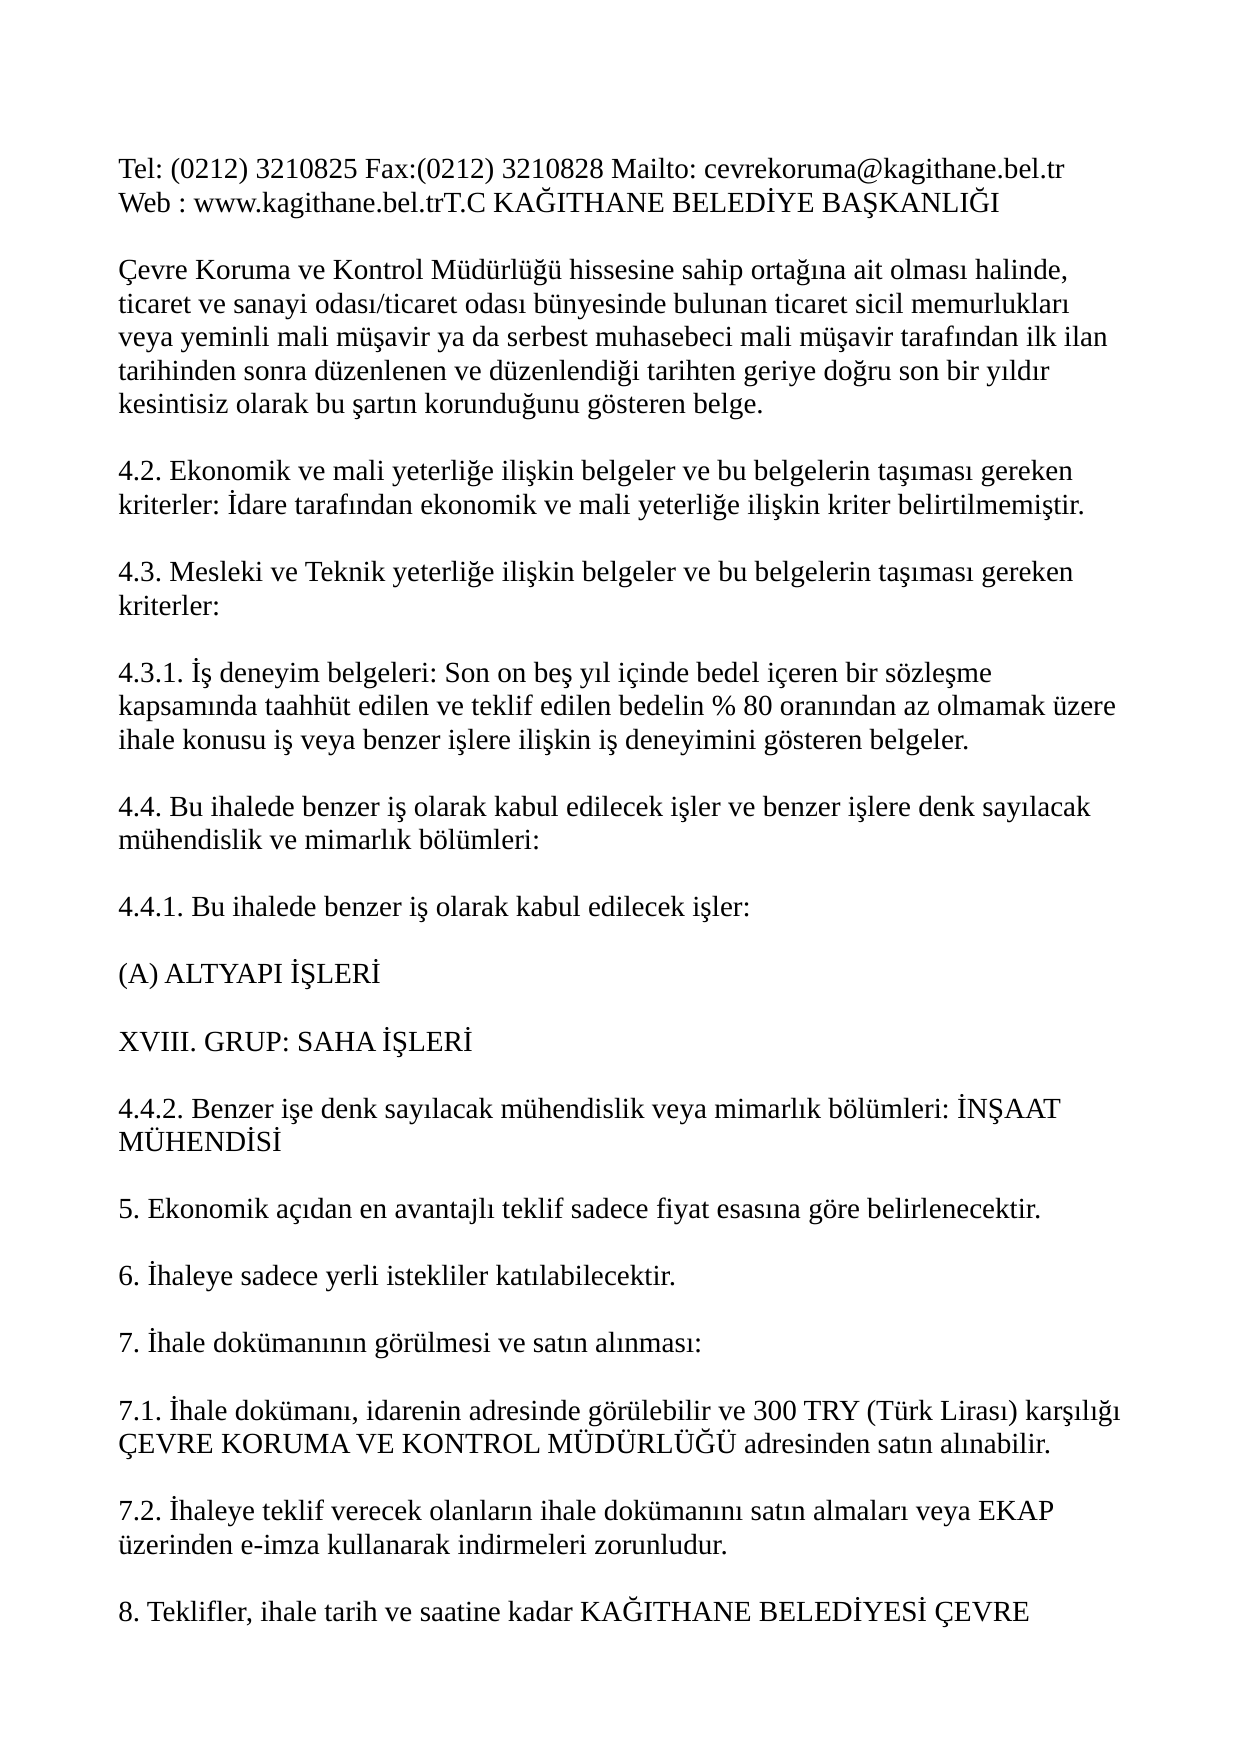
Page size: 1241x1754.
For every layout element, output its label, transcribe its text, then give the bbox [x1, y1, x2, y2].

text Tel: (0212) 3210825 Fax:(0212) 3210828 Mailto: cevrekoruma@kagithane.bel.tr Web : www.kagithane.bel.trT.C KAĞITHANE BELEDİYE BAŞKANLIĞI [118, 152, 1122, 219]
text Çevre Koruma ve Kontrol Müdürlüğü hissesine sahip ortağına ait olması halinde, ticaret ve sanayi odası/ticaret odası bünyesinde bulunan ticaret sicil memurlukları veya yeminli mali müşavir ya da serbest muhasebeci mali müşavir tarafından ilk ilan tarihinden sonra düzenlenen ve düzenlendiği tarihten geriye doğru son bir yıldır kesintisiz olarak bu şartın korunduğunu gösteren belge. [118, 252, 1122, 420]
text 7. İhale dokümanının görülmesi ve satın alınması: [118, 1326, 1122, 1359]
text 7.1. İhale dokümanı, idarenin adresinde görülebilir ve 300 TRY (Türk Lirası) karşılığı ÇEVRE KORUMA VE KONTROL MÜDÜRLÜĞÜ adresinden satın alınabilir. [118, 1393, 1122, 1460]
text 4.4.1. Bu ihalede benzer iş olarak kabul edilecek işler: [118, 889, 1122, 923]
text 6. İhaleye sadece yerli istekliler katılabilecektir. [118, 1258, 1122, 1292]
text 4.4. Bu ihalede benzer iş olarak kabul edilecek işler ve benzer işlere denk sayılacak mühendislik ve mimarlık bölümleri: [118, 789, 1122, 856]
text 7.2. İhaleye teklif verecek olanların ihale dokümanını satın almaları veya EKAP üzerinden e-imza kullanarak indirmeleri zorunludur. [118, 1493, 1122, 1560]
text 4.3. Mesleki ve Teknik yeterliğe ilişkin belgeler ve bu belgelerin taşıması gereken kriterler: [118, 554, 1122, 621]
text (A) ALTYAPI İŞLERİ [118, 957, 1122, 990]
text 4.3.1. İş deneyim belgeleri: Son on beş yıl içinde bedel içeren bir sözleşme kapsamında taahhüt edilen ve teklif edilen bedelin % 80 oranından az olmamak üzere ihale konusu iş veya benzer işlere ilişkin iş deneyimini gösteren belgeler. [118, 655, 1122, 755]
text 4.4.2. Benzer işe denk sayılacak mühendislik veya mimarlık bölümleri: İNŞAAT MÜHENDİSİ [118, 1091, 1122, 1158]
text XVIII. GRUP: SAHA İŞLERİ [118, 1024, 1122, 1057]
text 5. Ekonomik açıdan en avantajlı teklif sadece fiyat esasına göre belirlenecektir. [118, 1191, 1122, 1225]
text 4.2. Ekonomik ve mali yeterliğe ilişkin belgeler ve bu belgelerin taşıması gereken kriterler: İdare tarafından ekonomik ve mali yeterliğe ilişkin kriter belirtilmemiştir. [118, 453, 1122, 521]
text 8. Teklifler, ihale tarih ve saatine kadar KAĞITHANE BELEDİYESİ ÇEVRE [118, 1594, 1122, 1627]
